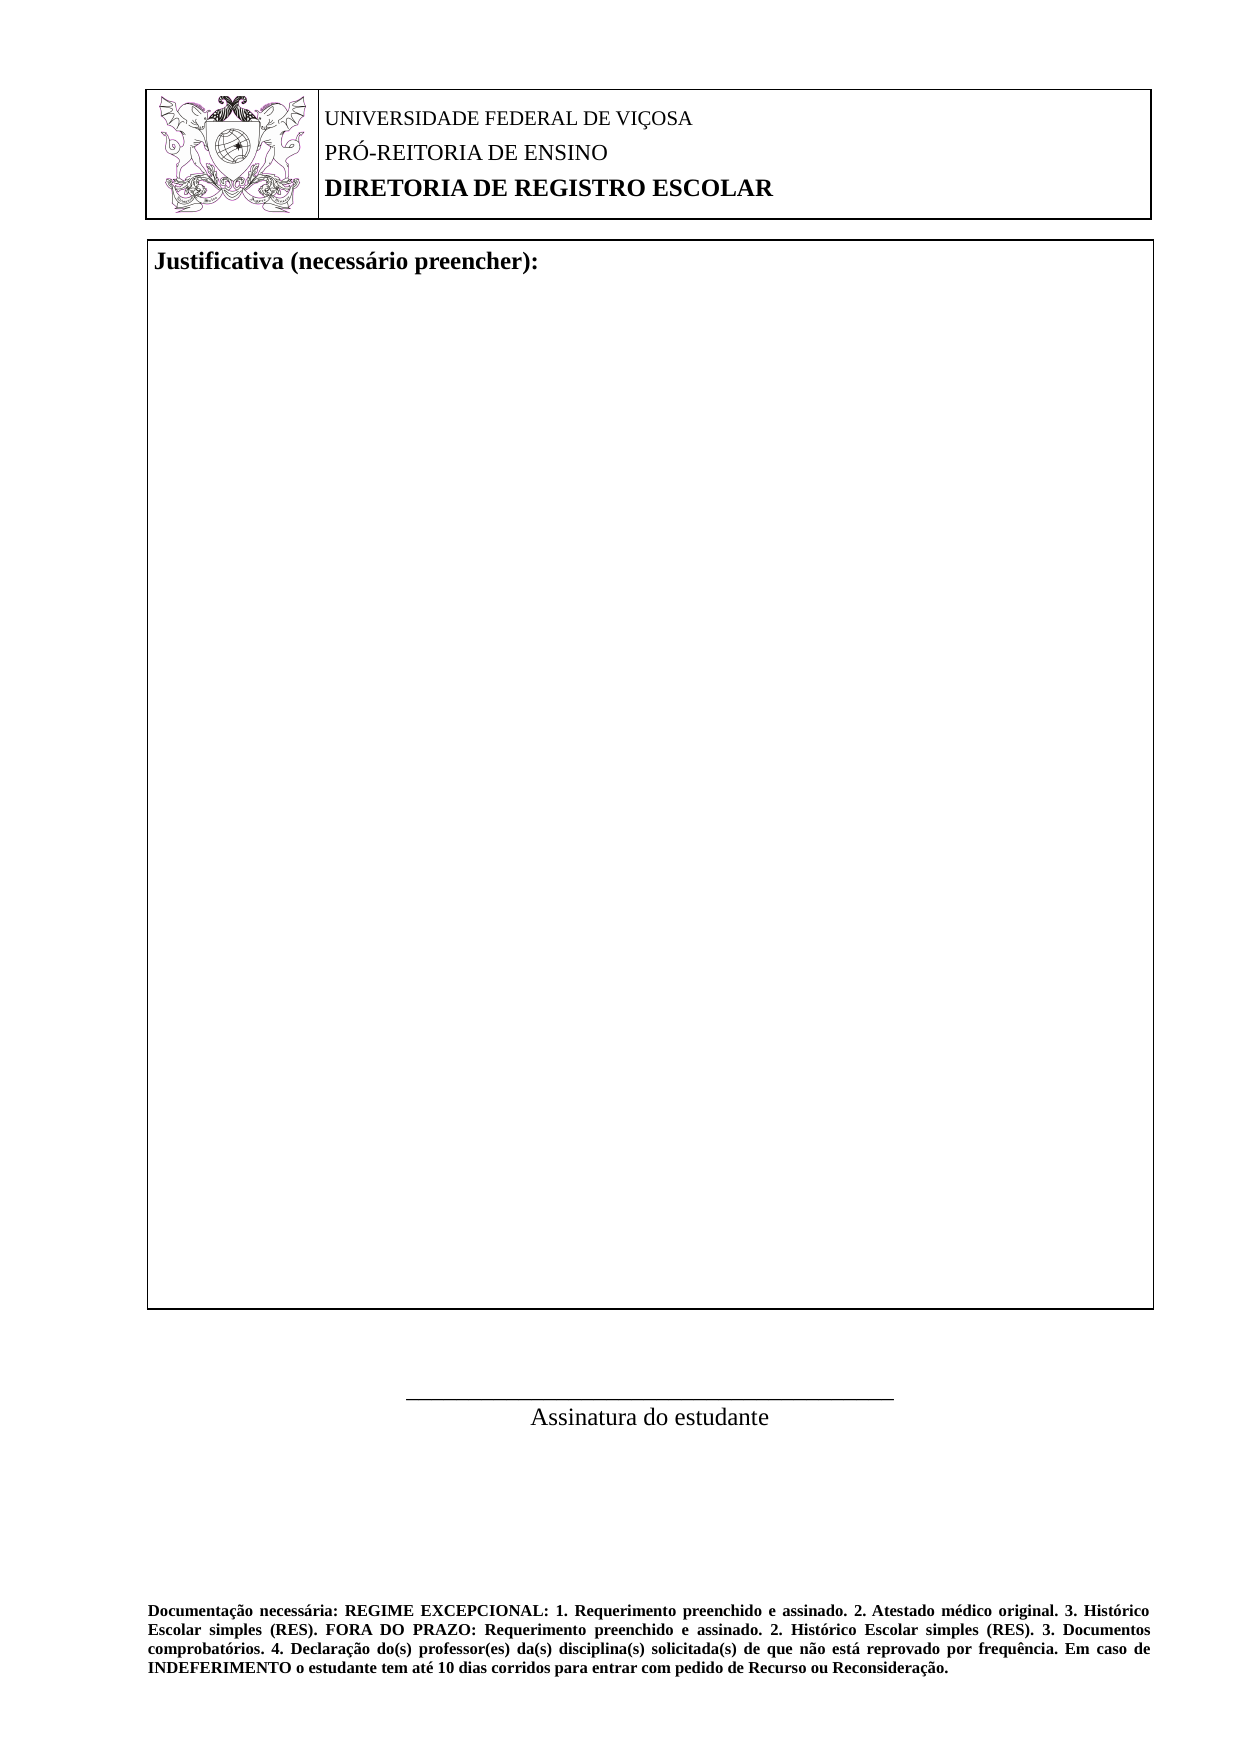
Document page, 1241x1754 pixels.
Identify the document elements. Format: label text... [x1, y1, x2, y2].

text _______________________________________ [148, 1374, 1152, 1402]
table_header Justificativa (necessário preencher): [148, 241, 1153, 281]
table_header [148, 1338, 222, 1374]
table_header [222, 1338, 535, 1374]
table_header [1037, 1338, 1078, 1374]
table_cell [148, 281, 1153, 1308]
table_header [591, 1338, 1037, 1374]
table_header [535, 1338, 591, 1374]
text Assinatura do estudante [148, 1402, 1152, 1431]
picture [158, 96, 307, 213]
